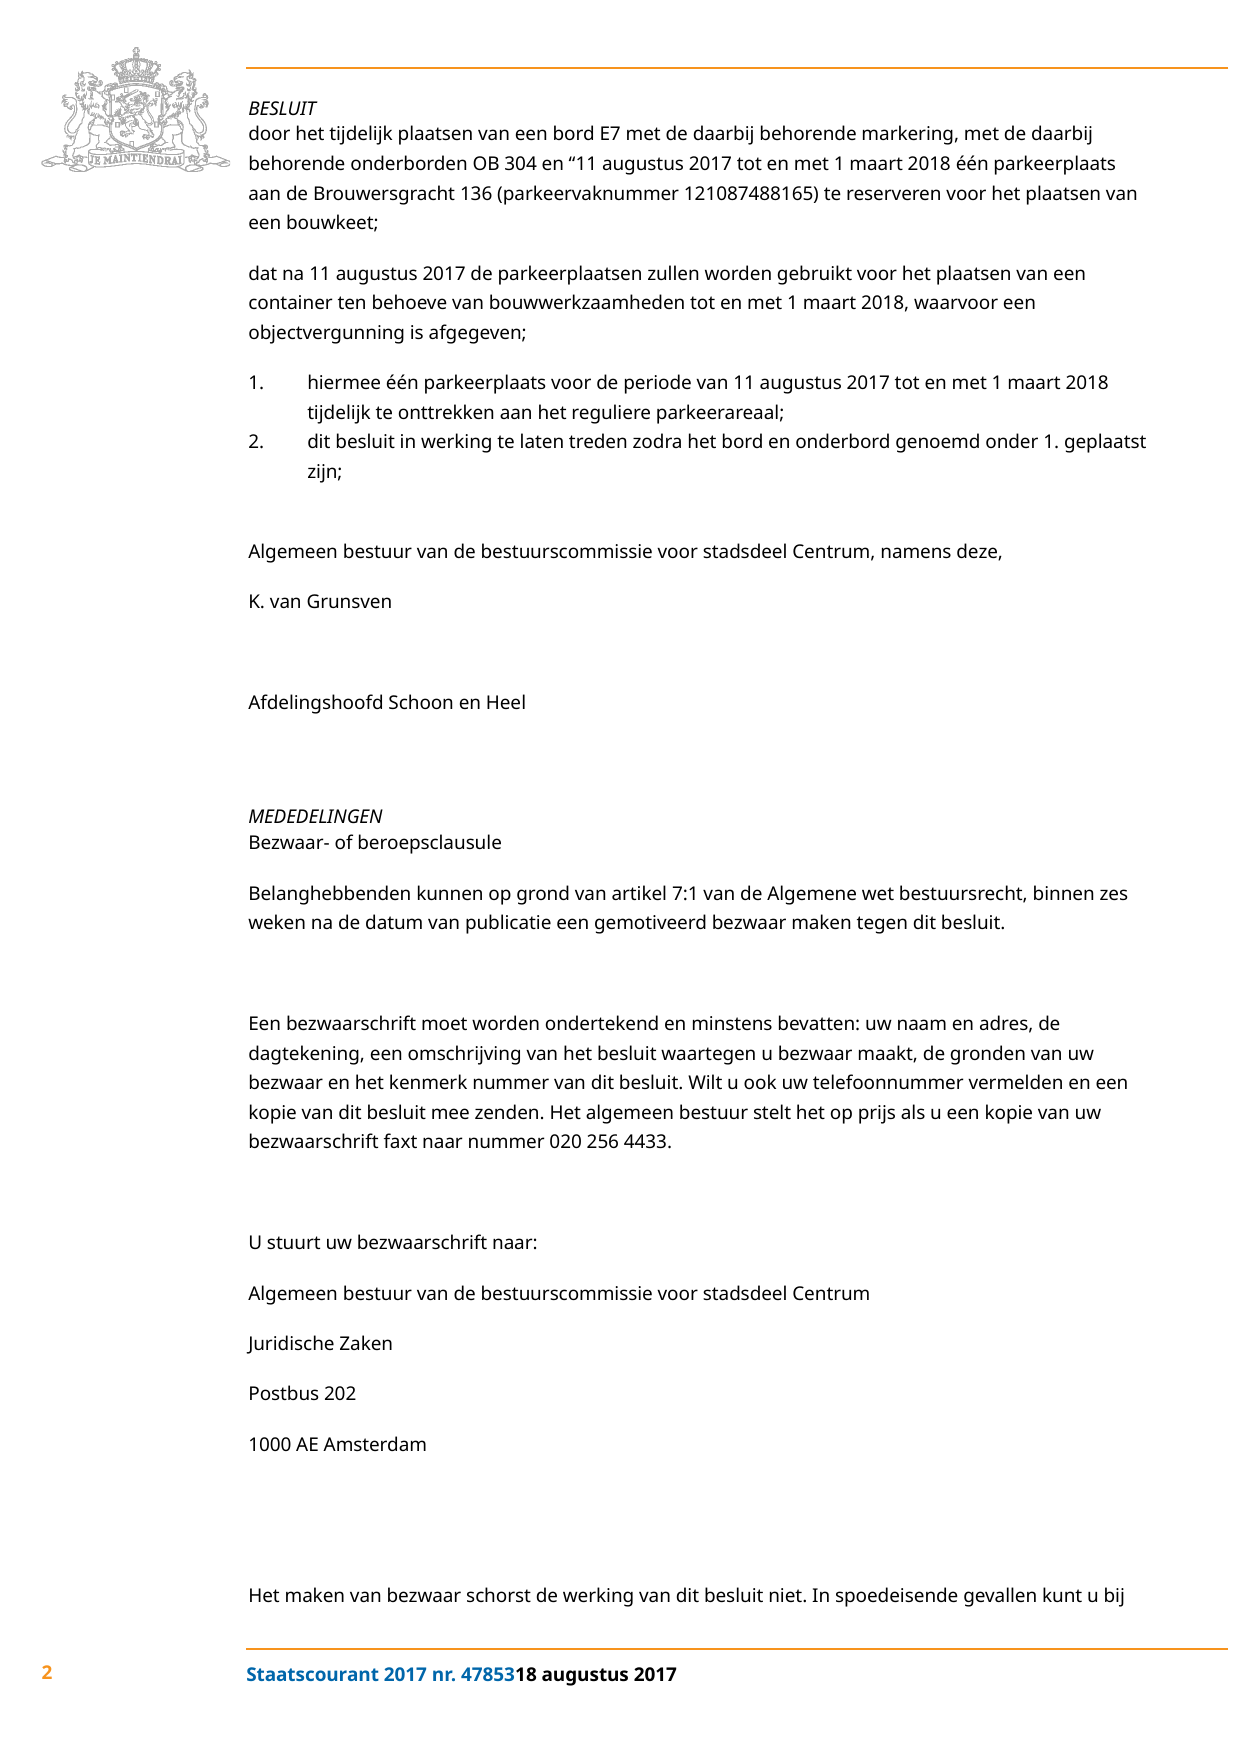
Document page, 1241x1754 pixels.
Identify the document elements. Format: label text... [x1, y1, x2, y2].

text Juridische Zaken [248, 1330, 1152, 1356]
list dit besluit in werking te laten treden zodra het bord en onderbord genoemd onder 1. geplaatst zijn; [248, 428, 1152, 484]
text door het tijdelijk plaatsen van een bord E7 met de daarbij behorende markering, met de daarbij behorende onderborden OB 304 en “11 augustus 2017 tot en met 1 maart 2018 één parkeerplaats aan de Brouwersgracht 136 (parkeervaknummer 121087488165) te reserveren voor het plaatsen van een bouwkeet; [248, 121, 1152, 235]
list hiermee één parkeerplaats voor de periode van 11 augustus 2017 tot en met 1 maart 2018 tijdelijk te onttrekken aan het reguliere parkeerareaal; [248, 369, 1152, 424]
text Afdelingshoofd Schoon en Heel [248, 689, 1152, 715]
text MEDEDELINGEN [248, 804, 1152, 829]
text Een bezwaarschrift moet worden ondertekend en minstens bevatten: uw naam en adres, de dagtekening, een omschrijving van het besluit waartegen u bezwaar maakt, de gronden van uw bezwaar en het kenmerk nummer van dit besluit. Wilt u ook uw telefoonnummer vermelden en een kopie van dit besluit mee zenden. Het algemeen bestuur stelt het op prijs als u een kopie van uw bezwaarschrift faxt naar nummer 020 256 4433. [248, 1010, 1152, 1154]
text Algemeen bestuur van de bestuurscommissie voor stadsdeel Centrum [248, 1280, 1152, 1306]
text Bezwaar- of beroepsclausule [248, 829, 1152, 855]
text Het maken van bezwaar schorst de werking van dit besluit niet. In spoedeisende gevallen kunt u bij [248, 1582, 1152, 1608]
text 1000 AE Amsterdam [248, 1431, 1152, 1457]
text Belanghebbenden kunnen op grond van artikel 7:1 van de Algemene wet bestuursrecht, binnen zes weken na de datum van publicatie een gemotiveerd bezwaar maken tegen dit besluit. [248, 880, 1152, 935]
text K. van Grunsven [248, 588, 1152, 614]
text Postbus 202 [248, 1381, 1152, 1406]
text BESLUIT [248, 95, 1152, 121]
picture [41, 47, 231, 172]
text U stuurt uw bezwaarschrift naar: [248, 1229, 1152, 1255]
text Algemeen bestuur van de bestuurscommissie voor stadsdeel Centrum, namens deze, [248, 538, 1152, 564]
text dat na 11 augustus 2017 de parkeerplaatsen zullen worden gebruikt voor het plaatsen van een container ten behoeve van bouwwerkzaamheden tot en met 1 maart 2018, waarvoor een objectvergunning is afgegeven; [248, 260, 1152, 344]
